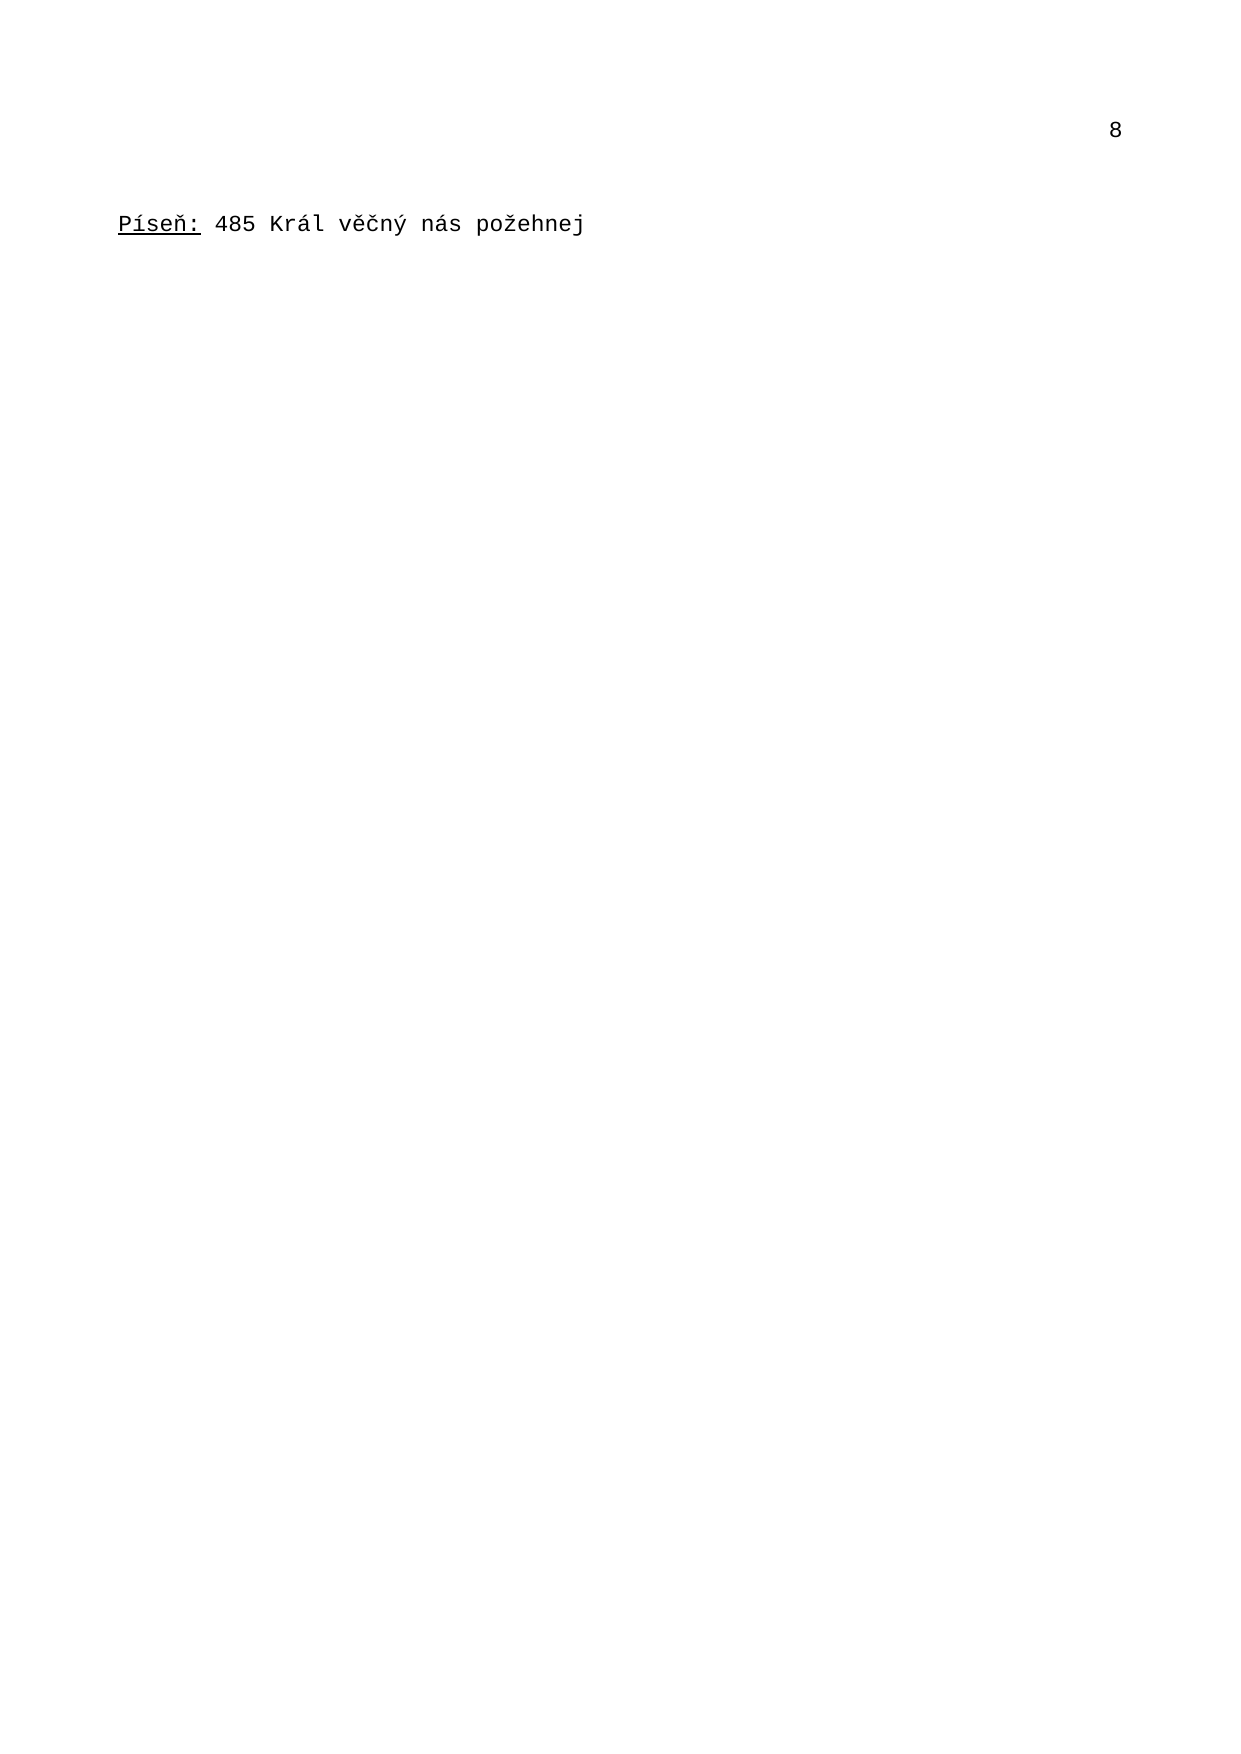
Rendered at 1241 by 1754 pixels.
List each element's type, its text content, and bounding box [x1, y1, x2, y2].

text Píseň: 485 Král věčný nás požehnej [118, 212, 1122, 238]
